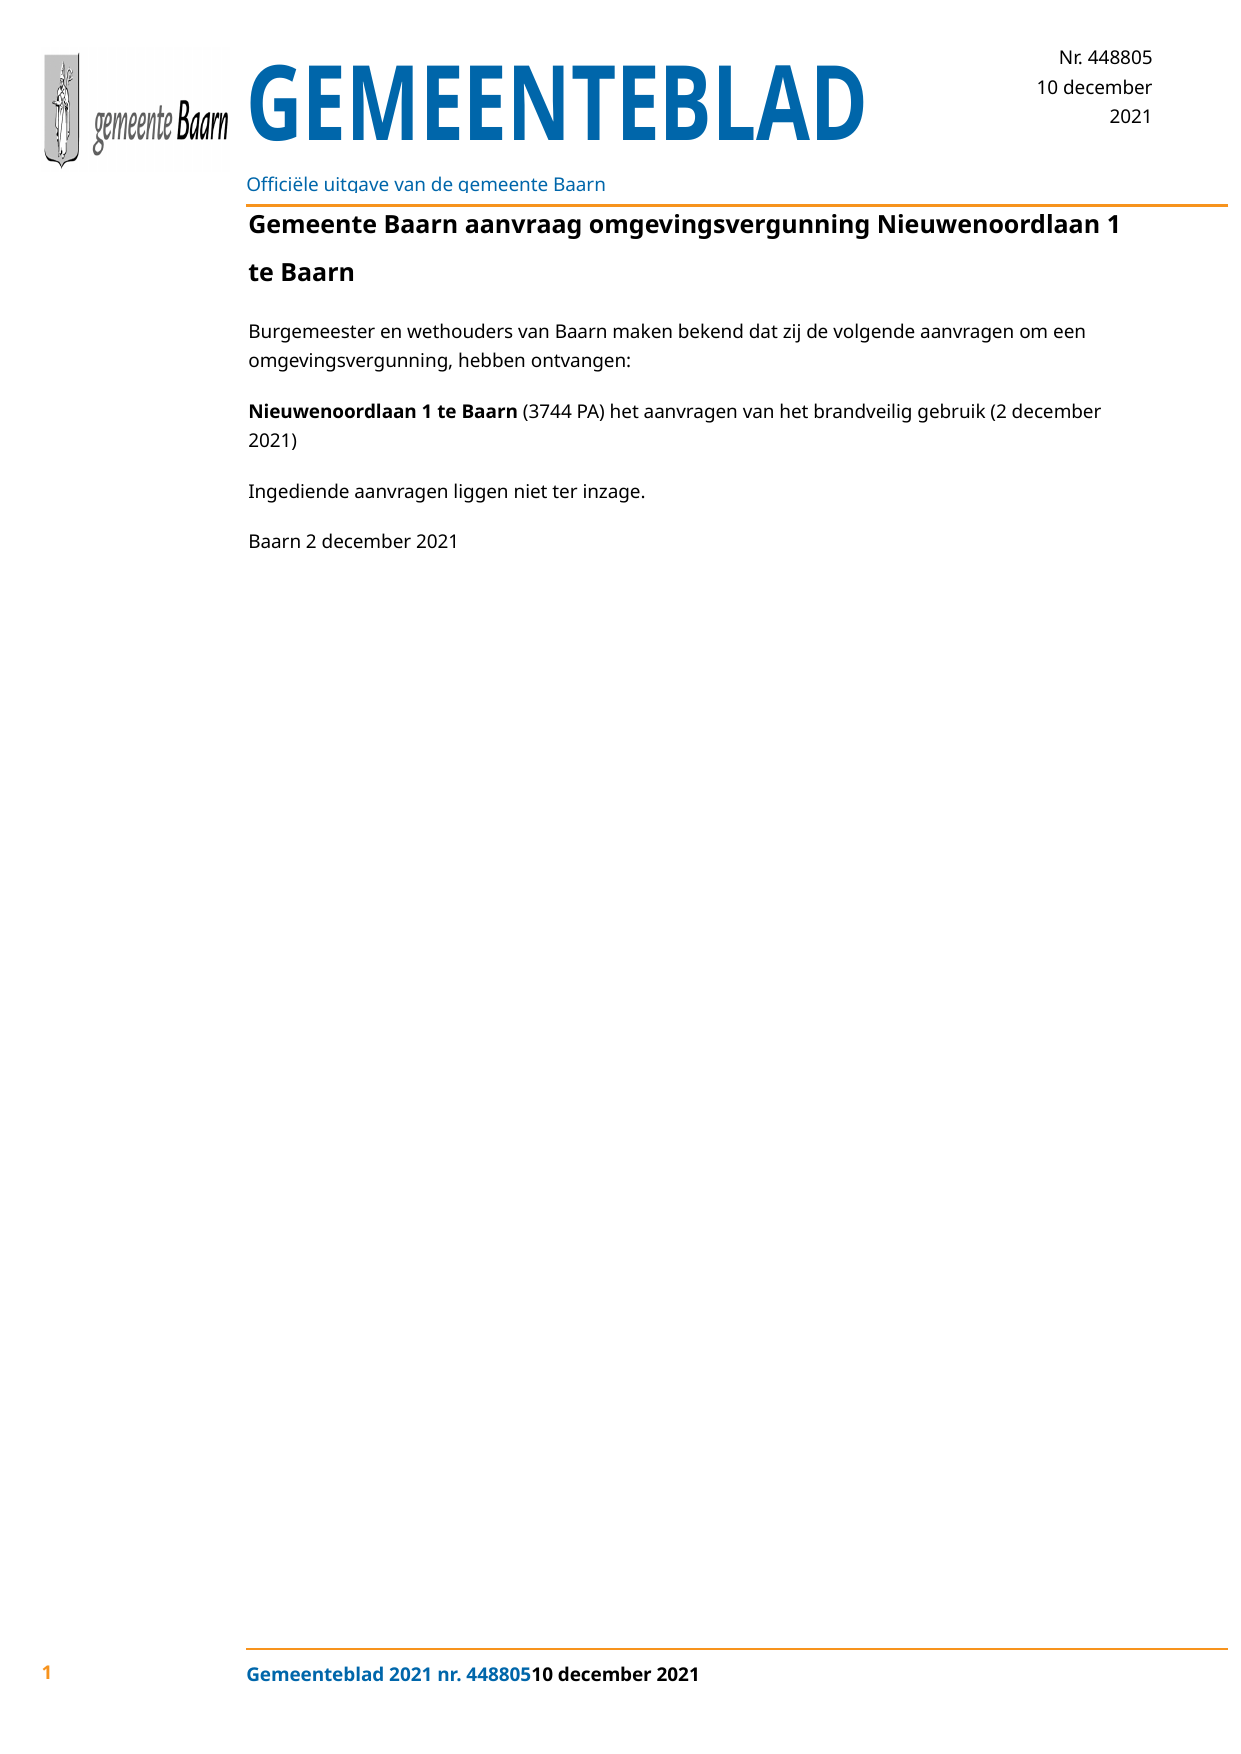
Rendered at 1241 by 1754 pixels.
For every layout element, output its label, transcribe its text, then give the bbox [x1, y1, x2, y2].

text Ingediende aanvragen liggen niet ter inzage. [248, 478, 1152, 504]
text Baarn 2 december 2021 [248, 528, 1152, 554]
text Burgemeester en wethouders van Baarn maken bekend dat zij de volgende aanvragen om een omgevingsvergunning, hebben ontvangen: [248, 318, 1152, 373]
text Gemeente Baarn aanvraag omgevingsvergunning Nieuwenoordlaan 1 te Baarn [248, 207, 1152, 288]
picture [41, 47, 231, 172]
text Nieuwenoordlaan 1 te Baarn (3744 PA) het aanvragen van het brandveilig gebruik (2 december 2021) [248, 398, 1152, 453]
